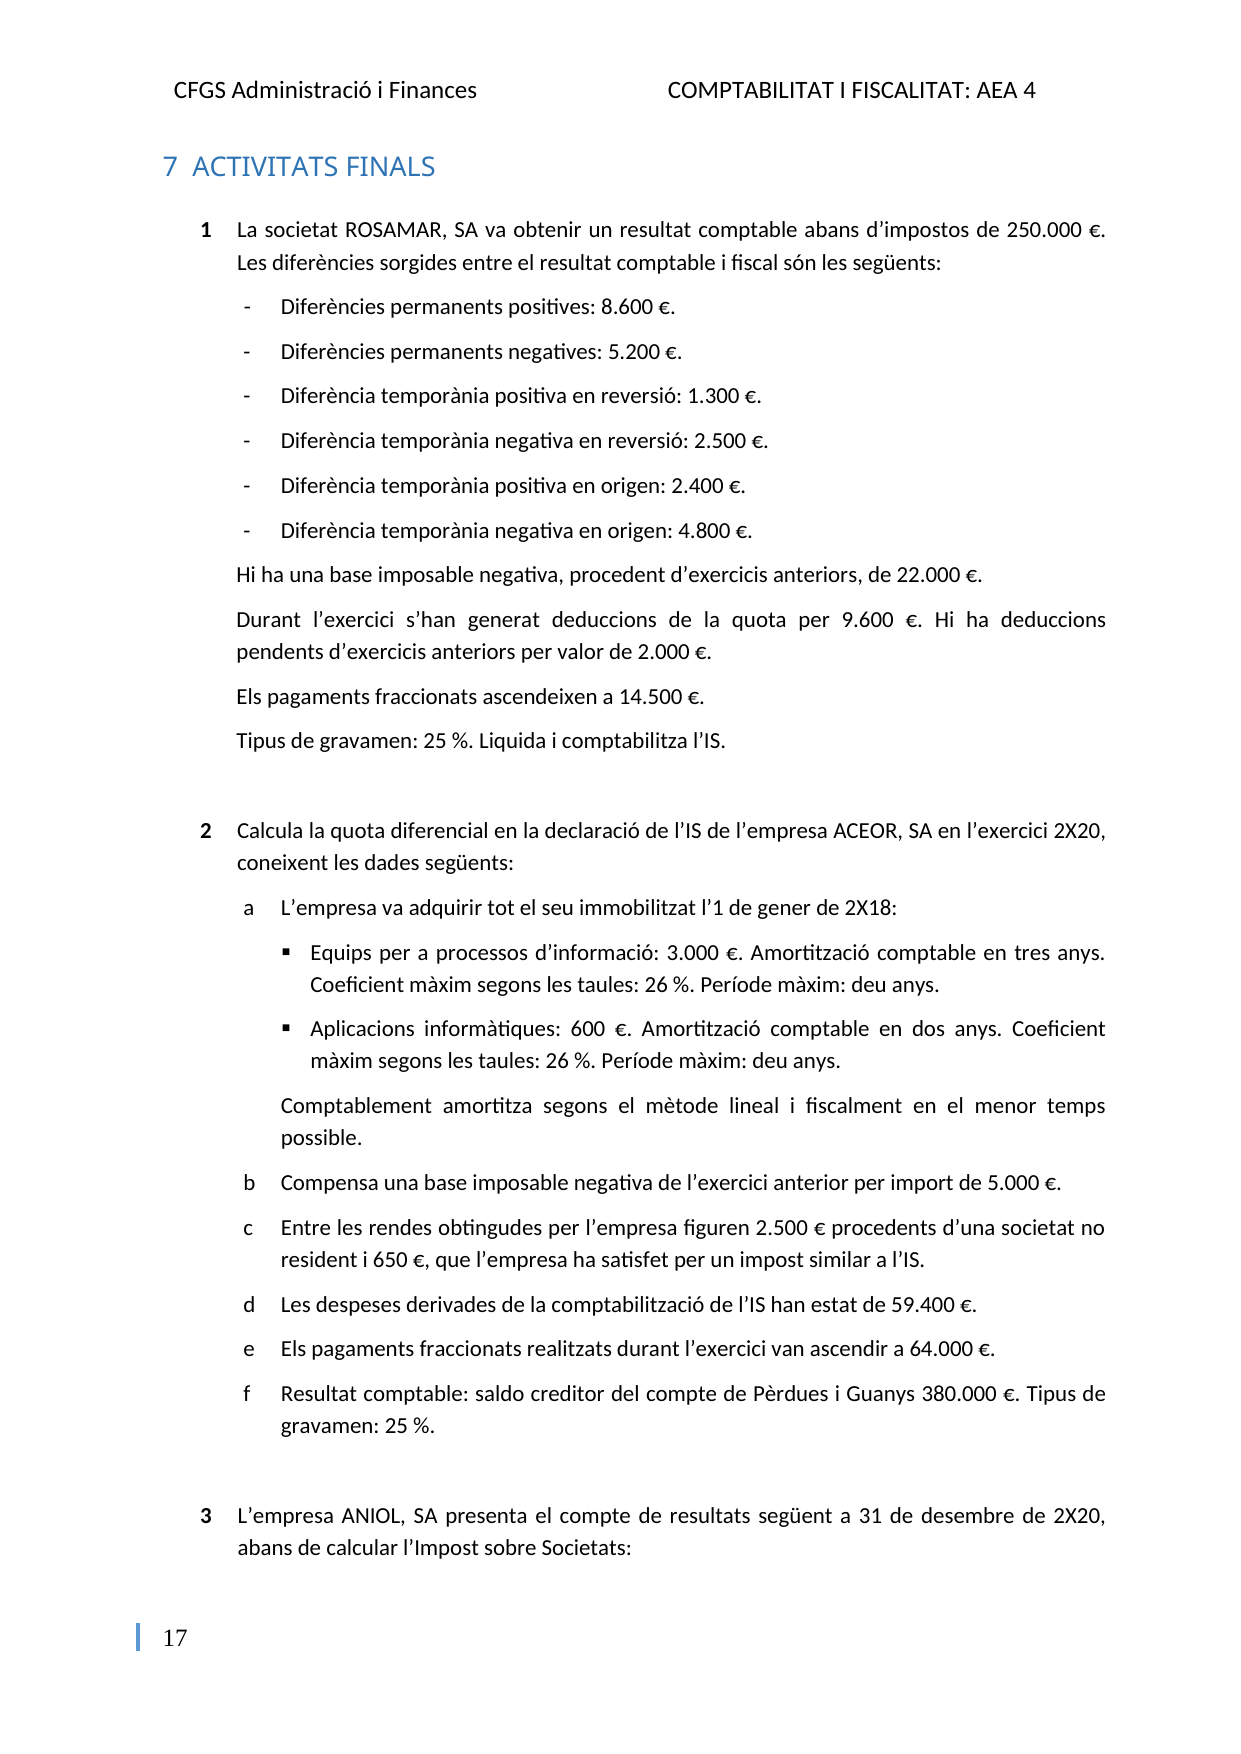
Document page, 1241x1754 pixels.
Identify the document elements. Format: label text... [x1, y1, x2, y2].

list Equips per a processos d’informació: 3.000 €. Amortització comptable en tres anys. Coeficient màxim segons les taules: 26 %. Període màxim: deu anys. [281, 938, 1107, 998]
text Els pagaments fraccionats ascendeixen a 14.500 €. [162, 682, 1107, 710]
list Calcula la quota diferencial en la declaració de l’IS de l’empresa ACEOR, SA en l’exercici 2X20, coneixent les dades següents: [200, 816, 1107, 876]
text Hi ha una base imposable negativa, procedent d’exercicis anteriors, de 22.000 €. [162, 560, 1107, 588]
list Diferència temporània positiva en reversió: 1.300 €. [243, 382, 1107, 410]
list La societat ROSAMAR, SA va obtenir un resultat comptable abans d’impostos de 250.000 €. Les diferències sorgides entre el resultat comptable i fiscal són les següents: [200, 215, 1107, 276]
text Durant l’exercici s’han generat deduccions de la quota per 9.600 €. Hi ha deduccions pendents d’exercicis anteriors per valor de 2.000 €. [236, 605, 1107, 665]
list Les despeses derivades de la comptabilització de l’IS han estat de 59.400 €. [243, 1290, 1107, 1318]
list Diferència temporània negativa en reversió: 2.500 €. [243, 426, 1107, 454]
list Resultat comptable: saldo creditor del compte de Pèrdues i Guanys 380.000 €. Tipus de gravamen: 25 %. [243, 1379, 1107, 1439]
text Tipus de gravamen: 25 %. Liquida i comptabilitza l’IS. [162, 727, 1107, 755]
list Els pagaments fraccionats realitzats durant l’exercici van ascendir a 64.000 €. [243, 1334, 1107, 1362]
list L’empresa va adquirir tot el seu immobilitzat l’1 de gener de 2X18: [243, 893, 1107, 921]
list Diferència temporània positiva en origen: 2.400 €. [243, 471, 1107, 499]
list Diferències permanents positives: 8.600 €. [243, 292, 1107, 320]
list Compensa una base imposable negativa de l’exercici anterior per import de 5.000 €. [243, 1168, 1107, 1196]
list Aplicacions informàtiques: 600 €. Amortització comptable en dos anys. Coeficient màxim segons les taules: 26 %. Període màxim: deu anys. [281, 1014, 1107, 1075]
subtitle ACTIVITATS FINALS [162, 148, 1107, 184]
list Comptablement amortitza segons el mètode lineal i fiscalment en el menor temps possible. [281, 1091, 1107, 1152]
list Entre les rendes obtingudes per l’empresa figuren 2.500 € procedents d’una societat no resident i 650 €, que l’empresa ha satisfet per un impost similar a l’IS. [243, 1213, 1107, 1273]
list Diferència temporània negativa en origen: 4.800 €. [243, 516, 1107, 544]
list Diferències permanents negatives: 5.200 €. [243, 337, 1107, 365]
list L’empresa ANIOL, SA presenta el compte de resultats següent a 31 de desembre de 2X20, abans de calcular l’Impost sobre Societats: [200, 1501, 1107, 1561]
